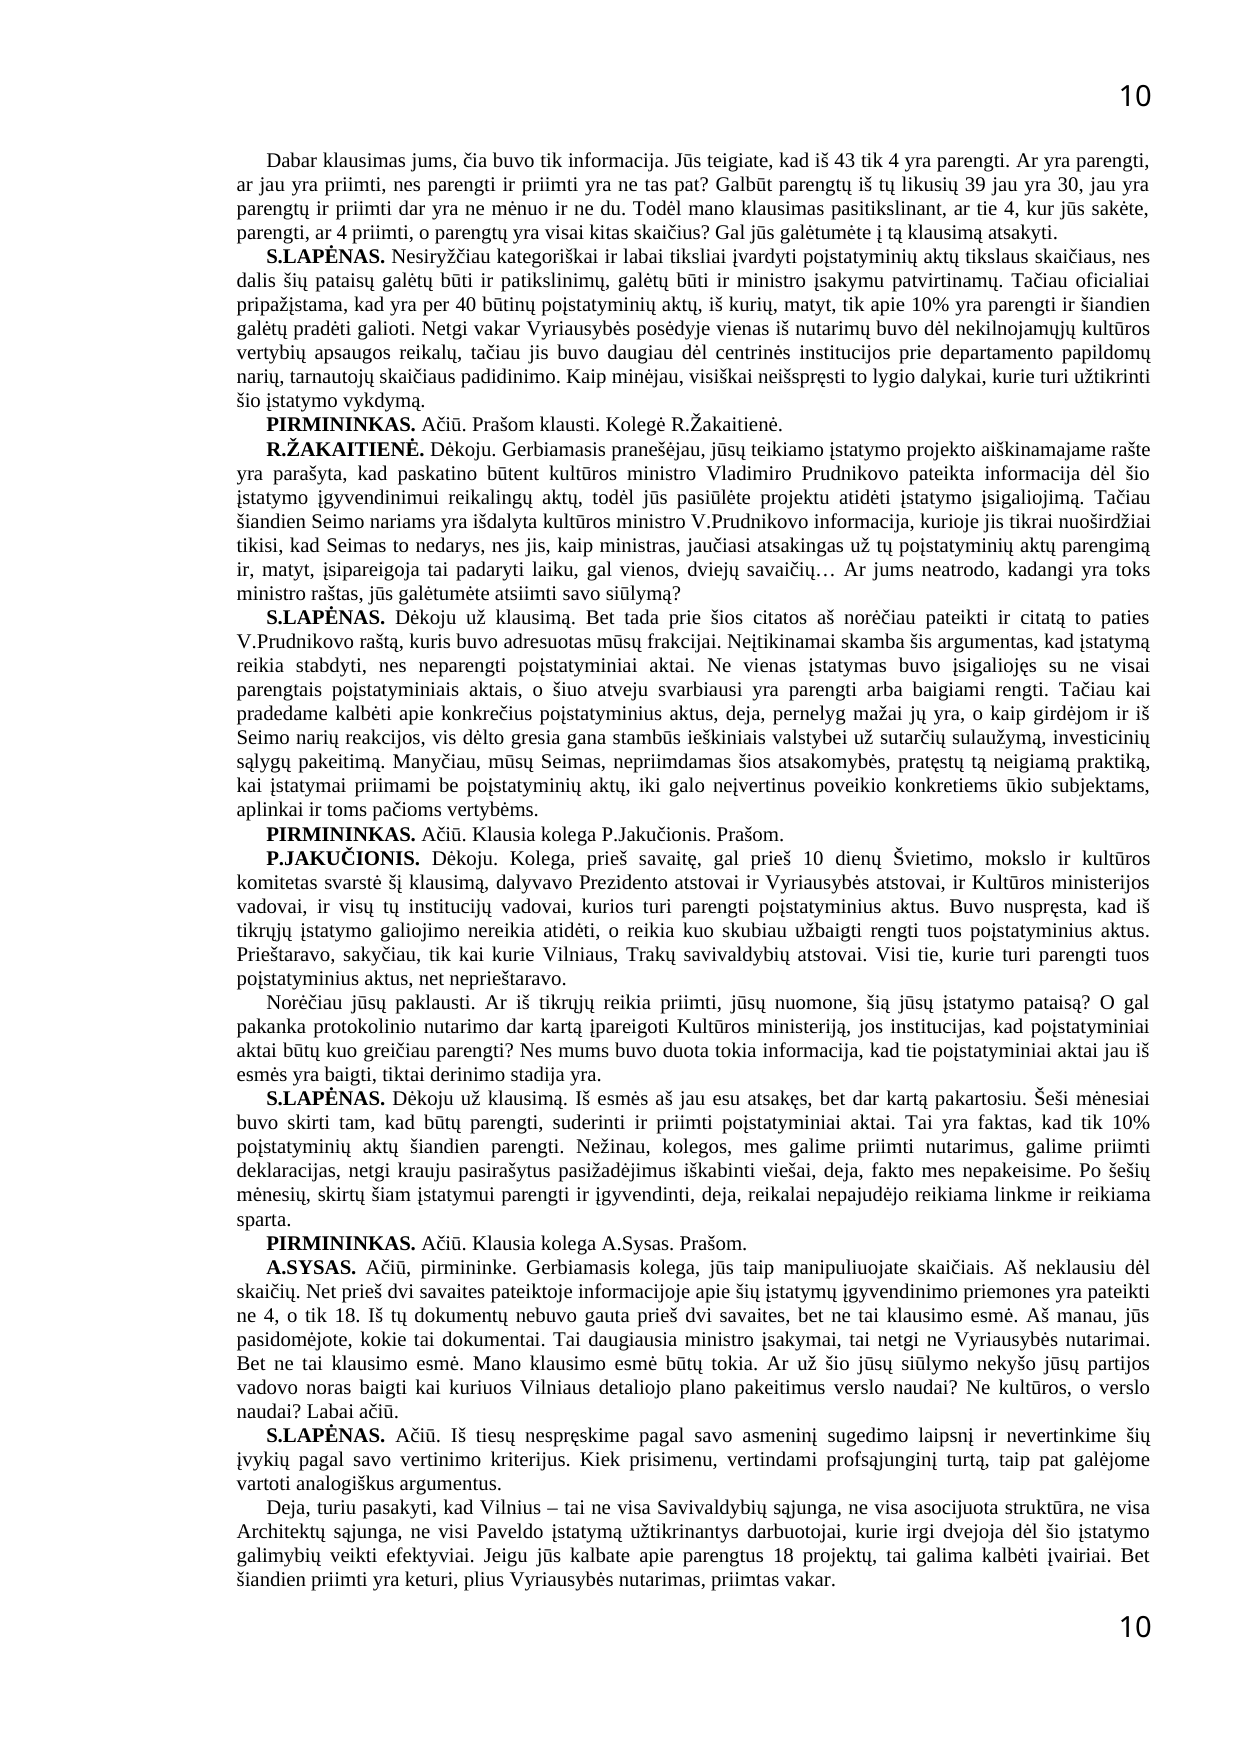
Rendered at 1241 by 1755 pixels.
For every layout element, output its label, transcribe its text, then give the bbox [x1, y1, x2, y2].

text PIRMININKAS. Ačiū. Prašom klausti. Kolegė R.Žakaitienė. [236, 412, 1152, 436]
text Deja, turiu pasakyti, kad Vilnius – tai ne visa Savivaldybių sąjunga, ne visa asocijuota struktūra, ne visa Architektų sąjunga, ne visi Paveldo įstatymą užtikrinantys darbuotojai, kurie irgi dvejoja dėl šio įstatymo galimybių veikti efektyviai. Jeigu jūs kalbate apie parengtus 18 projektų, tai galima kalbėti įvairiai. Bet šiandien priimti yra keturi, plius Vyriausybės nutarimas, priimtas vakar. [236, 1495, 1152, 1591]
text A.SYSAS. Ačiū, pirmininke. Gerbiamasis kolega, jūs taip manipuliuojate skaičiais. Aš neklausiu dėl skaičių. Net prieš dvi savaites pateiktoje informacijoje apie šių įstatymų įgyvendinimo priemones yra pateikti ne 4, o tik 18. Iš tų dokumentų nebuvo gauta prieš dvi savaites, bet ne tai klausimo esmė. Aš manau, jūs pasidomėjote, kokie tai dokumentai. Tai daugiausia ministro įsakymai, tai netgi ne Vyriausybės nutarimai. Bet ne tai klausimo esmė. Mano klausimo esmė būtų tokia. Ar už šio jūsų siūlymo nekyšo jūsų partijos vadovo noras baigti kai kuriuos Vilniaus detaliojo plano pakeitimus verslo naudai? Ne kultūros, o verslo naudai? Labai ačiū. [236, 1254, 1152, 1423]
text PIRMININKAS. Ačiū. Klausia kolega P.Jakučionis. Prašom. [236, 821, 1152, 846]
text R.ŽAKAITIENĖ. Dėkoju. Gerbiamasis pranešėjau, jūsų teikiamo įstatymo projekto aiškinamajame rašte yra parašyta, kad paskatino būtent kultūros ministro Vladimiro Prudnikovo pateikta informacija dėl šio įstatymo įgyvendinimui reikalingų aktų, todėl jūs pasiūlėte projektu atidėti įstatymo įsigaliojimą. Tačiau šiandien Seimo nariams yra išdalyta kultūros ministro V.Prudnikovo informacija, kurioje jis tikrai nuoširdžiai tikisi, kad Seimas to nedarys, nes jis, kaip ministras, jaučiasi atsakingas už tų poįstatyminių aktų parengimą ir, matyt, įsipareigoja tai padaryti laiku, gal vienos, dviejų savaičių… Ar jums neatrodo, kadangi yra toks ministro raštas, jūs galėtumėte atsiimti savo siūlymą? [236, 436, 1152, 605]
text S.LAPĖNAS. Ačiū. Iš tiesų nespręskime pagal savo asmeninį sugedimo laipsnį ir nevertinkime šių įvykių pagal savo vertinimo kriterijus. Kiek prisimenu, vertindami profsąjunginį turtą, taip pat galėjome vartoti analogiškus argumentus. [236, 1423, 1152, 1495]
text Norėčiau jūsų paklausti. Ar iš tikrųjų reikia priimti, jūsų nuomone, šią jūsų įstatymo pataisą? O gal pakanka protokolinio nutarimo dar kartą įpareigoti Kultūros ministeriją, jos institucijas, kad poįstatyminiai aktai būtų kuo greičiau parengti? Nes mums buvo duota tokia informacija, kad tie poįstatyminiai aktai jau iš esmės yra baigti, tiktai derinimo stadija yra. [236, 990, 1152, 1086]
text S.LAPĖNAS. Nesiryžčiau kategoriškai ir labai tiksliai įvardyti poįstatyminių aktų tikslaus skaičiaus, nes dalis šių pataisų galėtų būti ir patikslinimų, galėtų būti ir ministro įsakymu patvirtinamų. Tačiau oficialiai pripažįstama, kad yra per 40 būtinų poįstatyminių aktų, iš kurių, matyt, tik apie 10% yra parengti ir šiandien galėtų pradėti galioti. Netgi vakar Vyriausybės posėdyje vienas iš nutarimų buvo dėl nekilnojamųjų kultūros vertybių apsaugos reikalų, tačiau jis buvo daugiau dėl centrinės institucijos prie departamento papildomų narių, tarnautojų skaičiaus padidinimo. Kaip minėjau, visiškai neišspręsti to lygio dalykai, kurie turi užtikrinti šio įstatymo vykdymą. [236, 244, 1152, 412]
text S.LAPĖNAS. Dėkoju už klausimą. Bet tada prie šios citatos aš norėčiau pateikti ir citatą to paties V.Prudnikovo raštą, kuris buvo adresuotas mūsų frakcijai. Neįtikinamai skamba šis argumentas, kad įstatymą reikia stabdyti, nes neparengti poįstatyminiai aktai. Ne vienas įstatymas buvo įsigaliojęs su ne visai parengtais poįstatyminiais aktais, o šiuo atveju svarbiausi yra parengti arba baigiami rengti. Tačiau kai pradedame kalbėti apie konkrečius poįstatyminius aktus, deja, pernelyg mažai jų yra, o kaip girdėjom ir iš Seimo narių reakcijos, vis dėlto gresia gana stambūs ieškiniais valstybei už sutarčių sulaužymą, investicinių sąlygų pakeitimą. Manyčiau, mūsų Seimas, nepriimdamas šios atsakomybės, pratęstų tą neigiamą praktiką, kai įstatymai priimami be poįstatyminių aktų, iki galo neįvertinus poveikio konkretiems ūkio subjektams, aplinkai ir toms pačioms vertybėms. [236, 605, 1152, 821]
text P.JAKUČIONIS. Dėkoju. Kolega, prieš savaitę, gal prieš 10 dienų Švietimo, mokslo ir kultūros komitetas svarstė šį klausimą, dalyvavo Prezidento atstovai ir Vyriausybės atstovai, ir Kultūros ministerijos vadovai, ir visų tų institucijų vadovai, kurios turi parengti poįstatyminius aktus. Buvo nuspręsta, kad iš tikrųjų įstatymo galiojimo nereikia atidėti, o reikia kuo skubiau užbaigti rengti tuos poįstatyminius aktus. Prieštaravo, sakyčiau, tik kai kurie Vilniaus, Trakų savivaldybių atstovai. Visi tie, kurie turi parengti tuos poįstatyminius aktus, net neprieštaravo. [236, 846, 1152, 990]
text Dabar klausimas jums, čia buvo tik informacija. Jūs teigiate, kad iš 43 tik 4 yra parengti. Ar yra parengti, ar jau yra priimti, nes parengti ir priimti yra ne tas pat? Galbūt parengtų iš tų likusių 39 jau yra 30, jau yra parengtų ir priimti dar yra ne mėnuo ir ne du. Todėl mano klausimas pasitikslinant, ar tie 4, kur jūs sakėte, parengti, ar 4 priimti, o parengtų yra visai kitas skaičius? Gal jūs galėtumėte į tą klausimą atsakyti. [236, 148, 1152, 244]
text S.LAPĖNAS. Dėkoju už klausimą. Iš esmės aš jau esu atsakęs, bet dar kartą pakartosiu. Šeši mėnesiai buvo skirti tam, kad būtų parengti, suderinti ir priimti poįstatyminiai aktai. Tai yra faktas, kad tik 10% poįstatyminių aktų šiandien parengti. Nežinau, kolegos, mes galime priimti nutarimus, galime priimti deklaracijas, netgi krauju pasirašytus pasižadėjimus iškabinti viešai, deja, fakto mes nepakeisime. Po šešių mėnesių, skirtų šiam įstatymui parengti ir įgyvendinti, deja, reikalai nepajudėjo reikiama linkme ir reikiama sparta. [236, 1086, 1152, 1231]
text PIRMININKAS. Ačiū. Klausia kolega A.Sysas. Prašom. [236, 1231, 1152, 1254]
